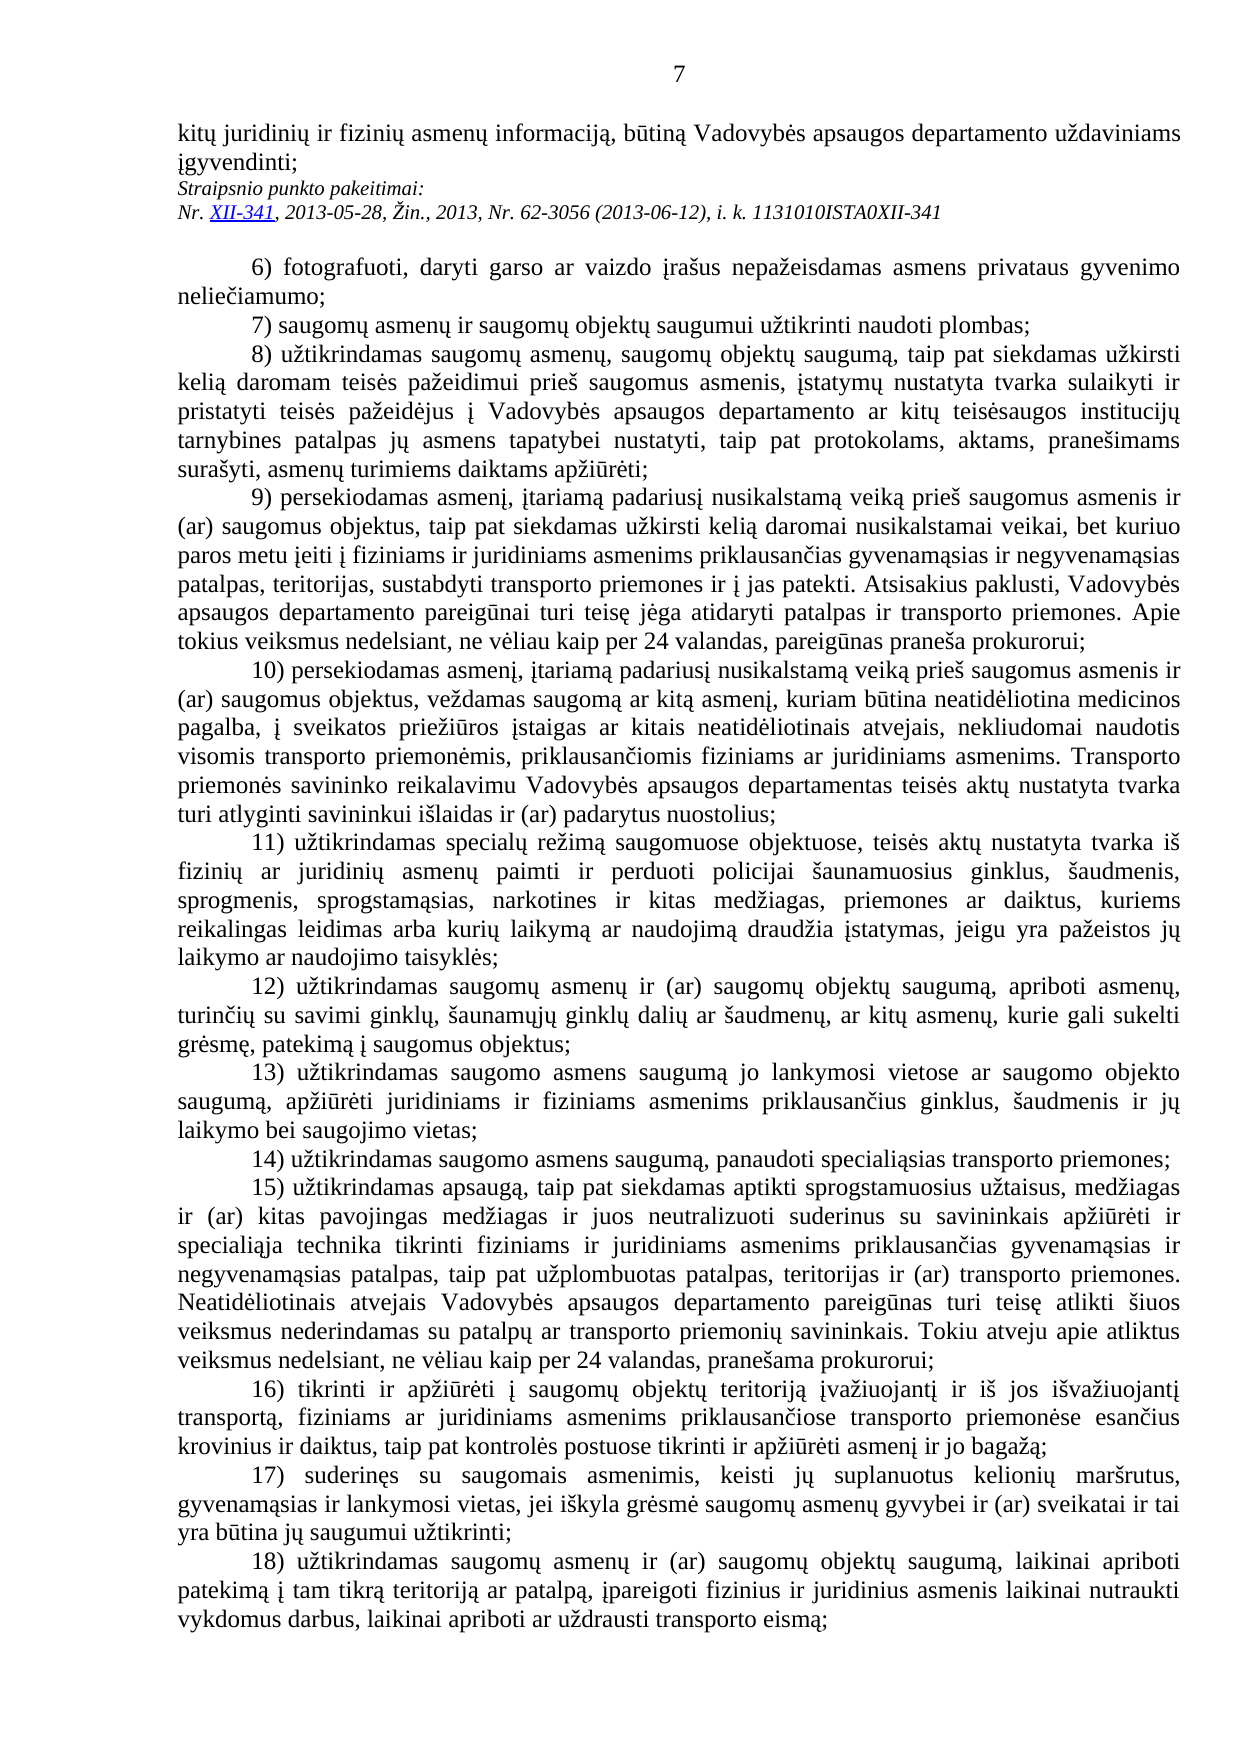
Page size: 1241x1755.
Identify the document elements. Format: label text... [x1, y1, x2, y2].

text 9) persekiodamas asmenį, įtariamą padariusį nusikalstamą veiką prieš saugomus asmenis ir (ar) saugomus objektus, taip pat siekdamas užkirsti kelią daromai nusikalstamai veikai, bet kuriuo paros metu įeiti į fiziniams ir juridiniams asmenims priklausančias gyvenamąsias ir negyvenamąsias patalpas, teritorijas, sustabdyti transporto priemones ir į jas patekti. Atsisakius paklusti, Vadovybės apsaugos departamento pareigūnai turi teisę jėga atidaryti patalpas ir transporto priemones. Apie tokius veiksmus nedelsiant, ne vėliau kaip per 24 valandas, pareigūnas praneša prokurorui; [177, 482, 1181, 655]
text kitų juridinių ir fizinių asmenų informaciją, būtiną Vadovybės apsaugos departamento uždaviniams įgyvendinti; [177, 118, 1181, 176]
text 7) saugomų asmenų ir saugomų objektų saugumui užtikrinti naudoti plombas; [177, 310, 1181, 339]
text 17) suderinęs su saugomais asmenimis, keisti jų suplanuotus kelionių maršrutus, gyvenamąsias ir lankymosi vietas, jei iškyla grėsmė saugomų asmenų gyvybei ir (ar) sveikatai ir tai yra būtina jų saugumui užtikrinti; [177, 1460, 1181, 1546]
text Straipsnio punkto pakeitimai: [177, 176, 1181, 200]
text 11) užtikrindamas specialų režimą saugomuose objektuose, teisės aktų nustatyta tvarka iš fizinių ar juridinių asmenų paimti ir perduoti policijai šaunamuosius ginklus, šaudmenis, sprogmenis, sprogstamąsias, narkotines ir kitas medžiagas, priemones ar daiktus, kuriems reikalingas leidimas arba kurių laikymą ar naudojimą draudžia įstatymas, jeigu yra pažeistos jų laikymo ar naudojimo taisyklės; [177, 827, 1181, 971]
text 15) užtikrindamas apsaugą, taip pat siekdamas aptikti sprogstamuosius užtaisus, medžiagas ir (ar) kitas pavojingas medžiagas ir juos neutralizuoti suderinus su savininkais apžiūrėti ir specialiąja technika tikrinti fiziniams ir juridiniams asmenims priklausančias gyvenamąsias ir negyvenamąsias patalpas, taip pat užplombuotas patalpas, teritorijas ir (ar) transporto priemones. Neatidėliotinais atvejais Vadovybės apsaugos departamento pareigūnas turi teisę atlikti šiuos veiksmus nederindamas su patalpų ar transporto priemonių savininkais. Tokiu atveju apie atliktus veiksmus nedelsiant, ne vėliau kaip per 24 valandas, pranešama prokurorui; [177, 1172, 1181, 1374]
text 10) persekiodamas asmenį, įtariamą padariusį nusikalstamą veiką prieš saugomus asmenis ir (ar) saugomus objektus, veždamas saugomą ar kitą asmenį, kuriam būtina neatidėliotina medicinos pagalba, į sveikatos priežiūros įstaigas ar kitais neatidėliotinais atvejais, nekliudomai naudotis visomis transporto priemonėmis, priklausančiomis fiziniams ar juridiniams asmenims. Transporto priemonės savininko reikalavimu Vadovybės apsaugos departamentas teisės aktų nustatyta tvarka turi atlyginti savininkui išlaidas ir (ar) padarytus nuostolius; [177, 655, 1181, 827]
text Nr. XII-341, 2013-05-28, Žin., 2013, Nr. 62-3056 (2013-06-12), i. k. 1131010ISTA0XII-341 [177, 200, 1181, 224]
text 8) užtikrindamas saugomų asmenų, saugomų objektų saugumą, taip pat siekdamas užkirsti kelią daromam teisės pažeidimui prieš saugomus asmenis, įstatymų nustatyta tvarka sulaikyti ir pristatyti teisės pažeidėjus į Vadovybės apsaugos departamento ar kitų teisėsaugos institucijų tarnybines patalpas jų asmens tapatybei nustatyti, taip pat protokolams, aktams, pranešimams surašyti, asmenų turimiems daiktams apžiūrėti; [177, 339, 1181, 482]
text 18) užtikrindamas saugomų asmenų ir (ar) saugomų objektų saugumą, laikinai apriboti patekimą į tam tikrą teritoriją ar patalpą, įpareigoti fizinius ir juridinius asmenis laikinai nutraukti vykdomus darbus, laikinai apriboti ar uždrausti transporto eismą; [177, 1546, 1181, 1632]
text 6) fotografuoti, daryti garso ar vaizdo įrašus nepažeisdamas asmens privataus gyvenimo neliečiamumo; [177, 252, 1181, 310]
text 12) užtikrindamas saugomų asmenų ir (ar) saugomų objektų saugumą, apriboti asmenų, turinčių su savimi ginklų, šaunamųjų ginklų dalių ar šaudmenų, ar kitų asmenų, kurie gali sukelti grėsmę, patekimą į saugomus objektus; [177, 971, 1181, 1057]
text 14) užtikrindamas saugomo asmens saugumą, panaudoti specialiąsias transporto priemones; [177, 1144, 1181, 1172]
text 13) užtikrindamas saugomo asmens saugumą jo lankymosi vietose ar saugomo objekto saugumą, apžiūrėti juridiniams ir fiziniams asmenims priklausančius ginklus, šaudmenis ir jų laikymo bei saugojimo vietas; [177, 1057, 1181, 1144]
text 16) tikrinti ir apžiūrėti į saugomų objektų teritoriją įvažiuojantį ir iš jos išvažiuojantį transportą, fiziniams ar juridiniams asmenims priklausančiose transporto priemonėse esančius krovinius ir daiktus, taip pat kontrolės postuose tikrinti ir apžiūrėti asmenį ir jo bagažą; [177, 1374, 1181, 1460]
